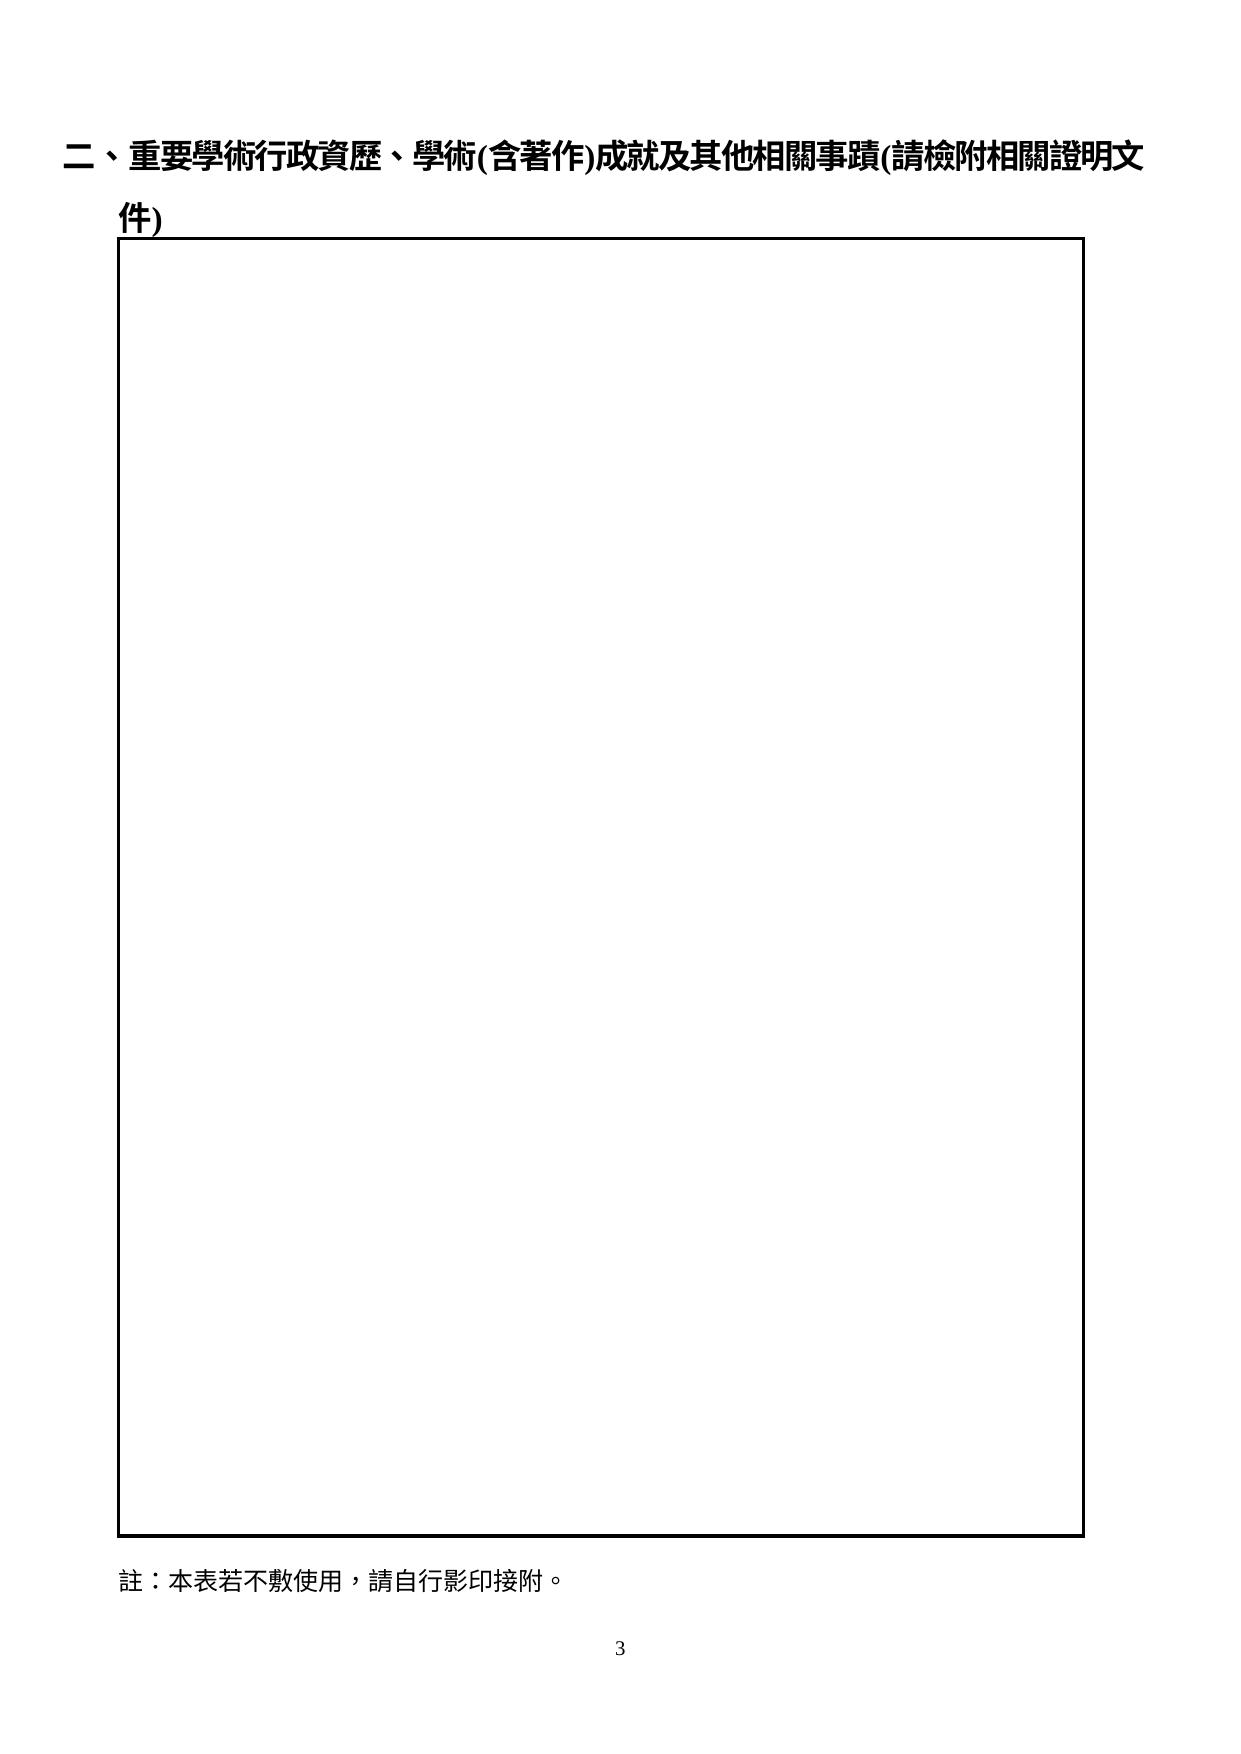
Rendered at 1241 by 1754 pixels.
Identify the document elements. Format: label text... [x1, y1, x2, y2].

text 二、重要學術行政資歷、學術(含著作)成就及其他相關事蹟(請檢附相關證明文件) [62, 112, 1152, 237]
table_header [120, 240, 1082, 1534]
text 註：本表若不敷使用，請自行影印接附。 [118, 1537, 1122, 1600]
